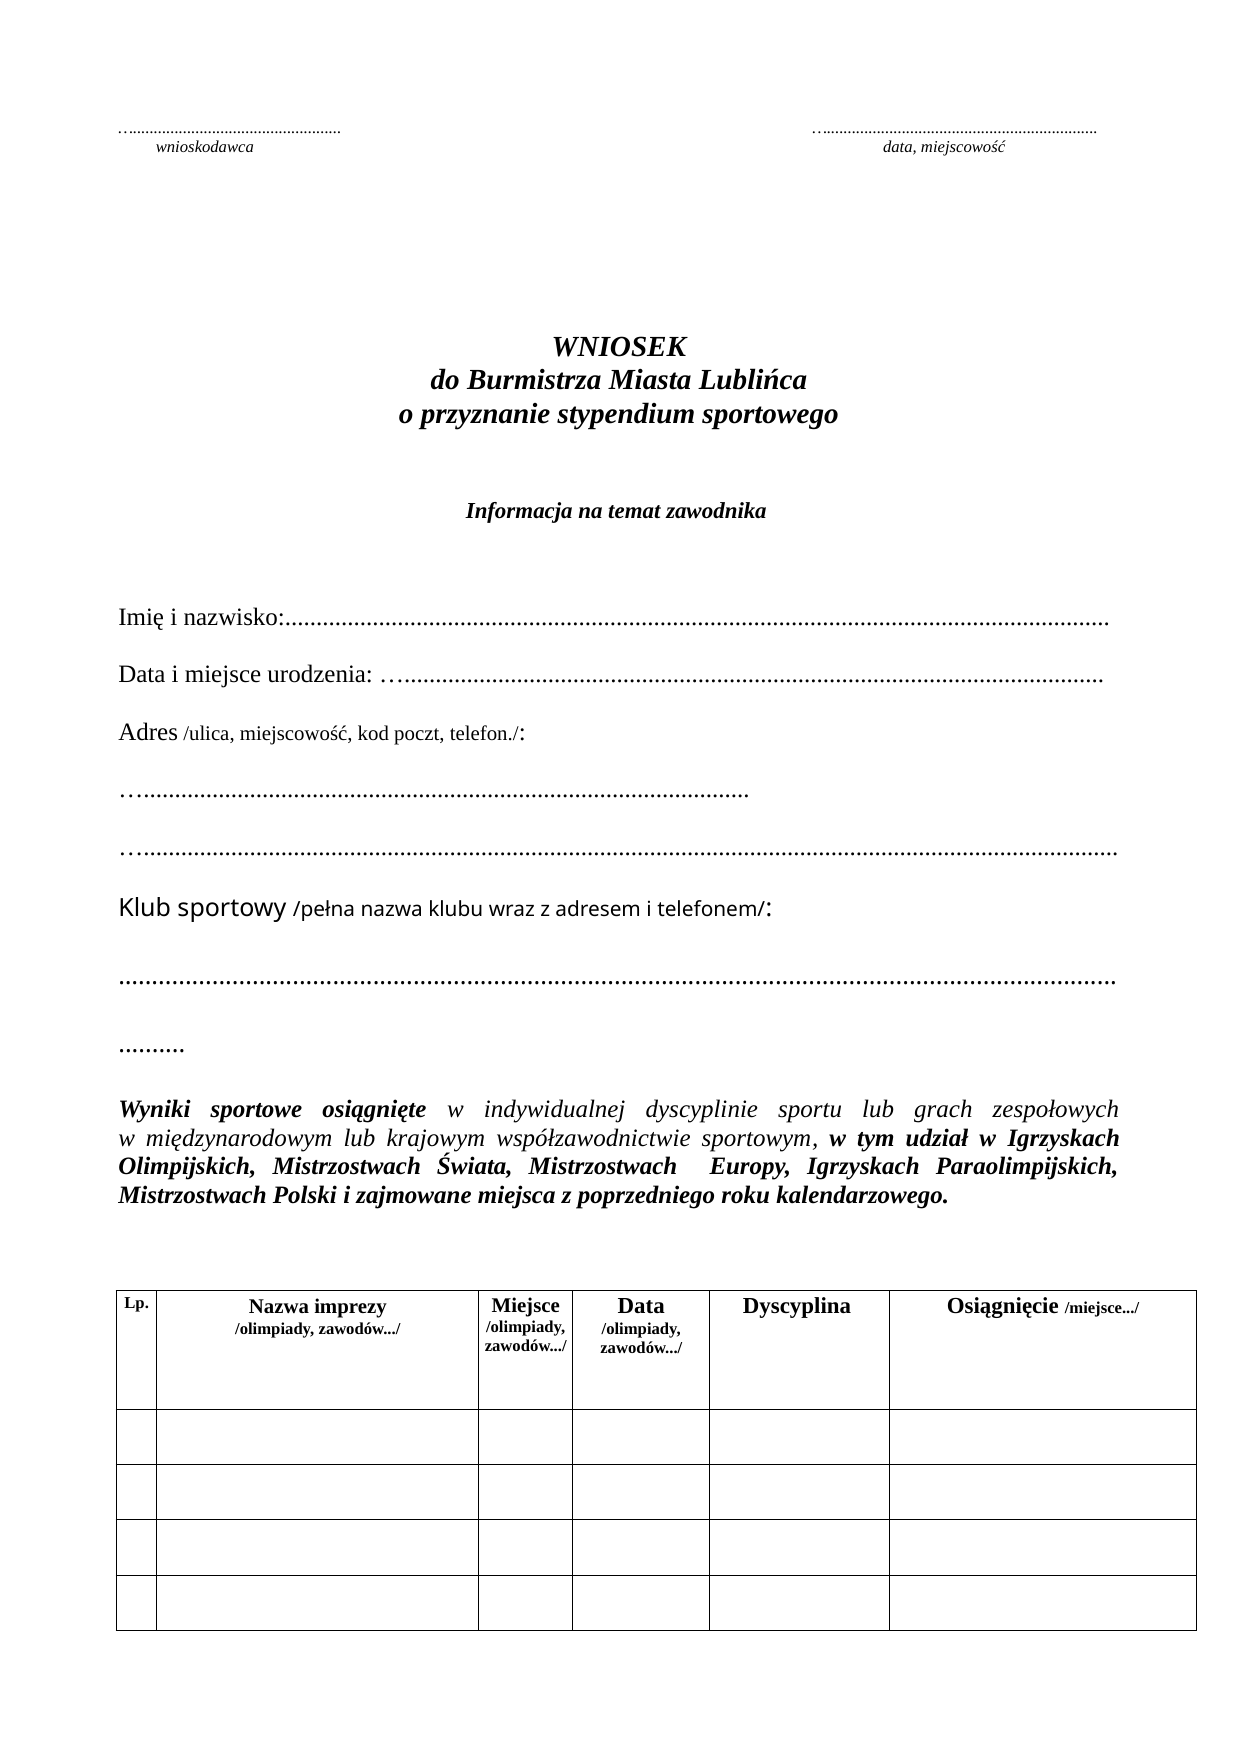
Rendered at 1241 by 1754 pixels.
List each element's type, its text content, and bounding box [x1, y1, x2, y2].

text Imię i nazwisko:.................................................................................................................................... [118, 602, 1122, 631]
table_cell [890, 1410, 1196, 1464]
table_cell [573, 1410, 709, 1464]
table_cell [117, 1576, 156, 1630]
table_cell [479, 1465, 572, 1519]
table_cell [710, 1576, 889, 1630]
text Wyniki sportowe osiągnięte w indywidualnej dyscyplinie sportu lub grach zespołowych w międzynarodowym lub krajowym współzawodnictwie sportowym, w tym udział w Igrzyskach Olimpijskich, Mistrzostwach Świata, Mistrzostwach Europy, Igrzyskach Paraolimpijskich, Mistrzostwach Polski i zajmowane miejsca z poprzedniego roku kalendarzowego. [118, 1094, 1122, 1209]
table_cell [479, 1520, 572, 1574]
text o przyznanie stypendium sportowego [118, 396, 1122, 429]
table_cell [117, 1410, 156, 1464]
table_cell [157, 1520, 478, 1574]
text …............................................................................................................................................................ [118, 832, 1122, 861]
table_header Data /olimpiady, zawodów.../ [573, 1291, 709, 1409]
table_cell [573, 1576, 709, 1630]
table_cell [710, 1465, 889, 1519]
text Adres /ulica, miejscowość, kod poczt, telefon./: …................................................................................................. [118, 717, 1122, 803]
text ….................................................. …................................................................. [118, 118, 1122, 137]
table_cell [479, 1410, 572, 1464]
table_header Miejsce /olimpiady, zawodów.../ [479, 1291, 572, 1409]
text wnioskodawca data, miejscowość [118, 137, 1122, 156]
table_cell [157, 1576, 478, 1630]
table_cell [890, 1465, 1196, 1519]
table_cell [117, 1465, 156, 1519]
table_header Lp. [117, 1291, 156, 1409]
table_cell [573, 1520, 709, 1574]
text WNIOSEK [118, 329, 1122, 362]
table_cell [890, 1520, 1196, 1574]
table_cell [890, 1576, 1196, 1630]
text Informacja na temat zawodnika [118, 497, 1122, 523]
text Data i miejsce urodzenia: …................................................................................................................ [118, 659, 1122, 688]
table_cell [479, 1576, 572, 1630]
text do Burmistrza Miasta Lublińca [118, 362, 1122, 396]
table_cell [157, 1410, 478, 1464]
table_cell [157, 1465, 478, 1519]
table_cell [710, 1520, 889, 1574]
text …............................................................................................................................................................ [118, 958, 1122, 1060]
table_cell [573, 1465, 709, 1519]
table_header Osiągnięcie /miejsce.../ [890, 1291, 1196, 1409]
table_header Nazwa imprezy /olimpiady, zawodów.../ [157, 1291, 478, 1409]
table_cell [117, 1520, 156, 1574]
table_cell [710, 1410, 889, 1464]
text Klub sportowy /pełna nazwa klubu wraz z adresem i telefonem/: [118, 889, 1122, 924]
table_header Dyscyplina [710, 1291, 889, 1409]
